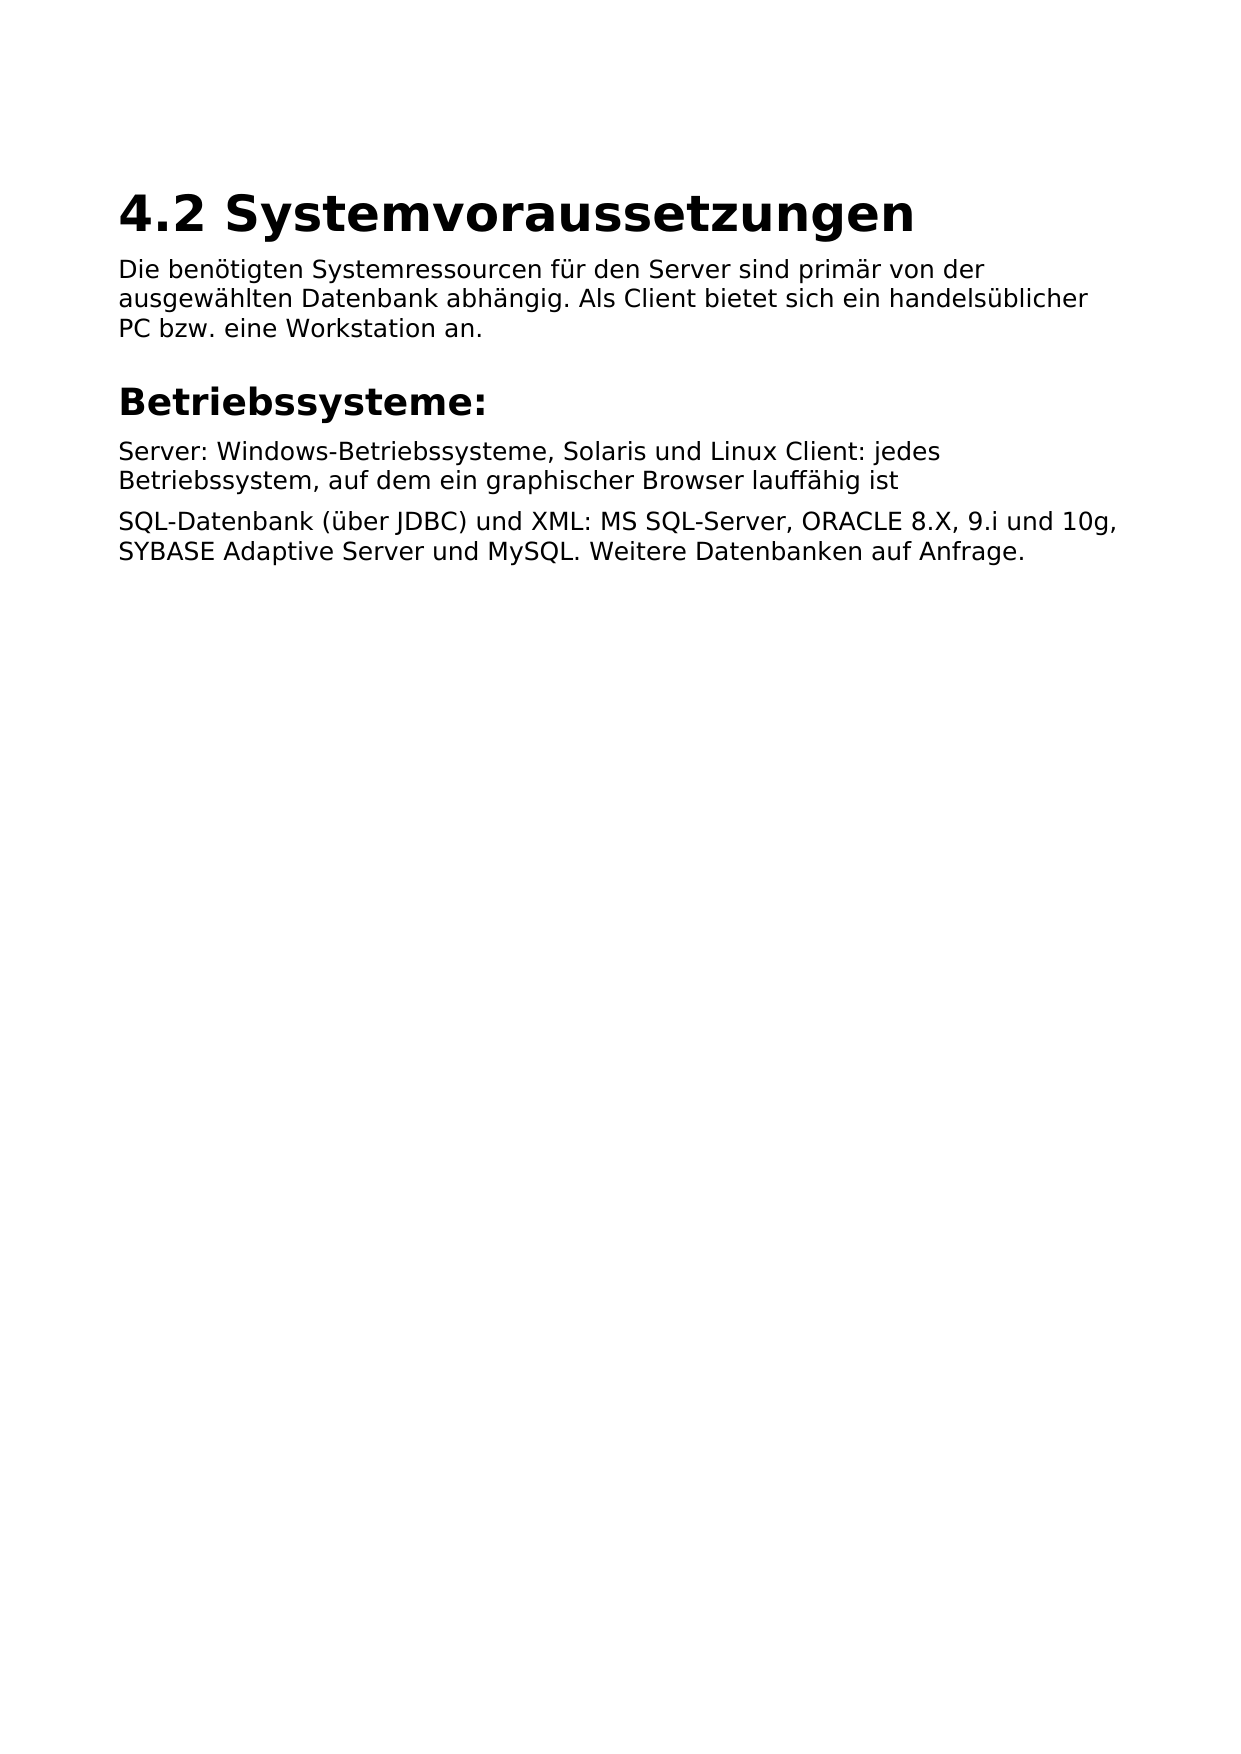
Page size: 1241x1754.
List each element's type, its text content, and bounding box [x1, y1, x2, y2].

text Die benötigten Systemressourcen für den Server sind primär von der ausgewählten Datenbank abhängig. Als Client bietet sich ein handelsüblicher PC bzw. eine Workstation an. [118, 256, 1122, 343]
subtitle Betriebssysteme: [118, 381, 1122, 424]
subtitle 4.2 Systemvoraussetzungen [118, 185, 1122, 243]
text SQL-Datenbank (über JDBC) und XML: MS SQL-Server, ORACLE 8.X, 9.i und 10g, SYBASE Adaptive Server und MySQL. Weitere Datenbanken auf Anfrage. [118, 507, 1122, 566]
text Server: Windows-Betriebssysteme, Solaris und Linux Client: jedes Betriebssystem, auf dem ein graphischer Browser lauffähig ist [118, 437, 1122, 495]
